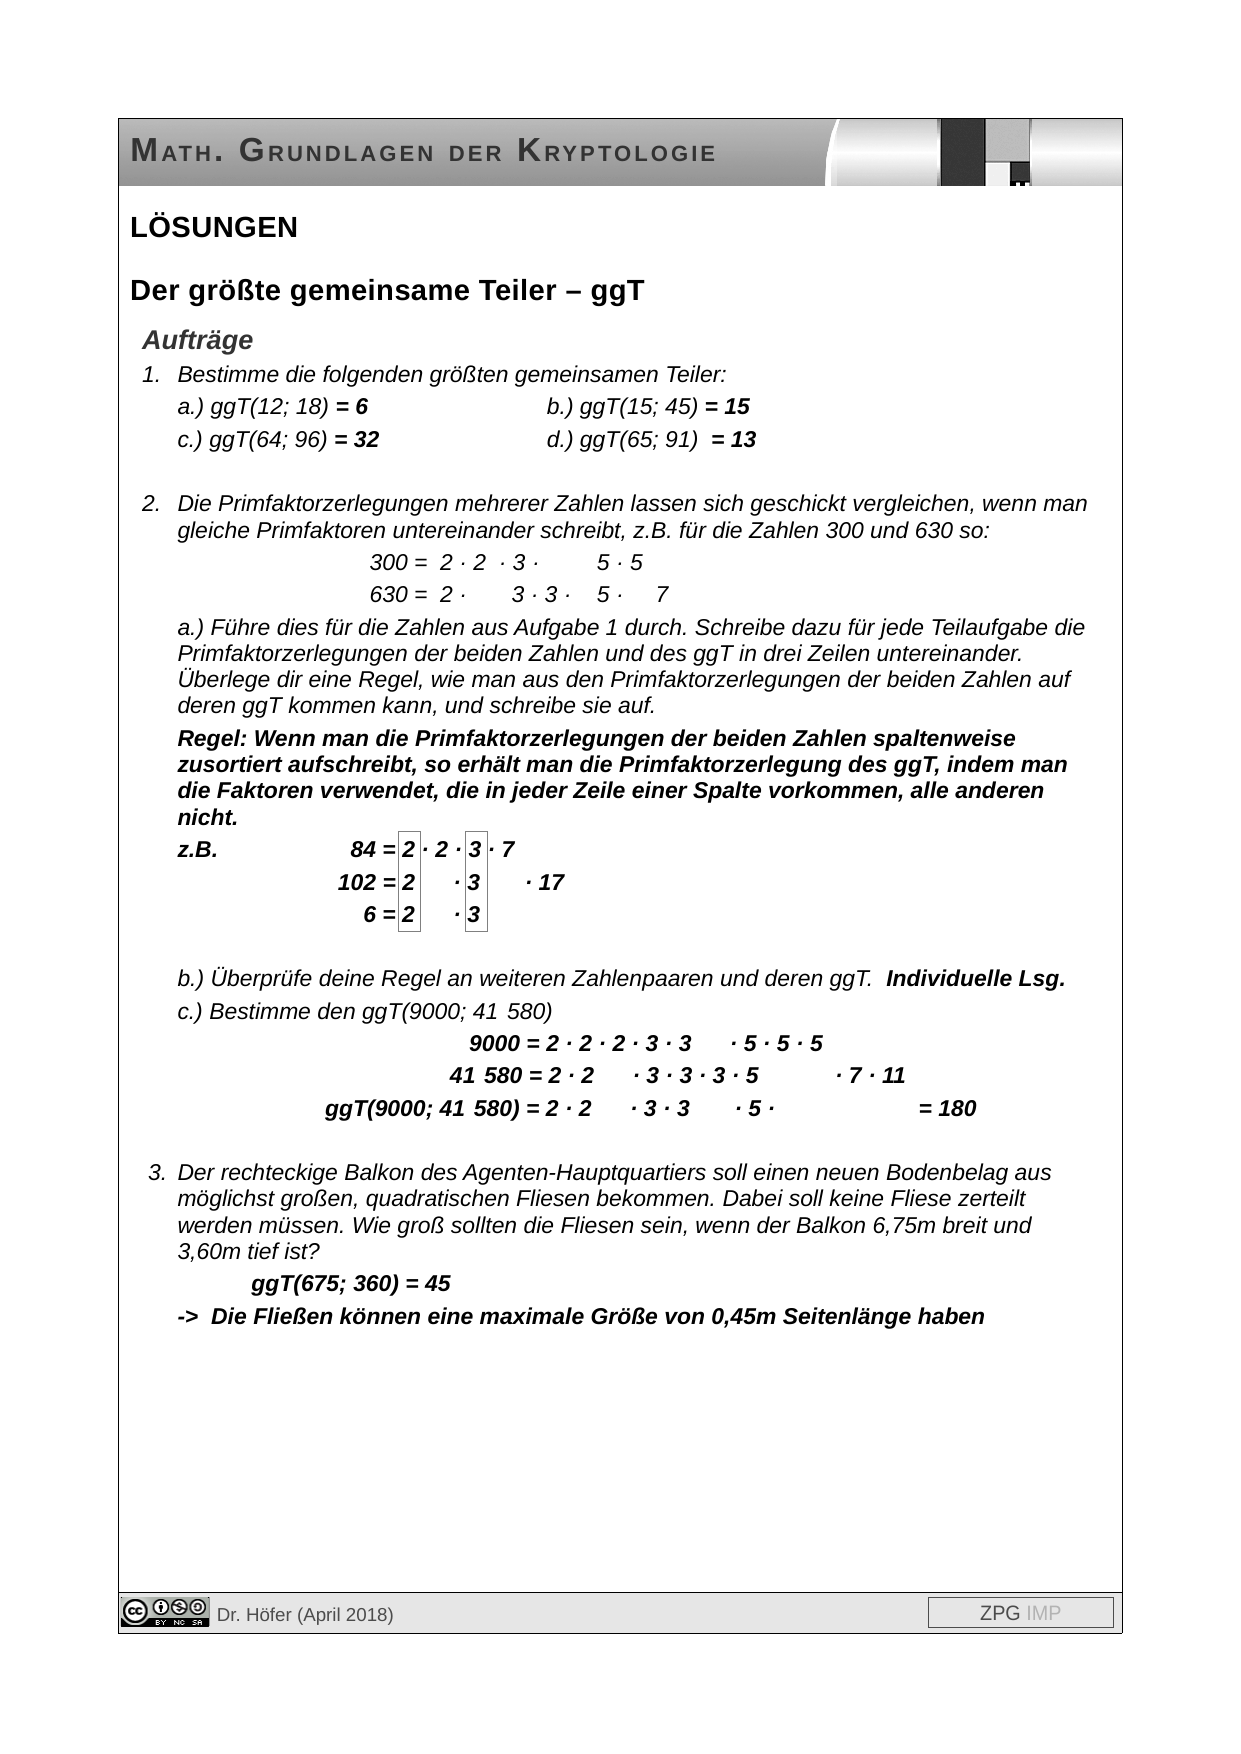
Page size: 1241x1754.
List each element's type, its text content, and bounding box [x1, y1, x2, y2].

text Der größte gemeinsame Teiler – ggT [130, 273, 1110, 306]
text ggT(675; 360) = 45 [148, 1270, 1092, 1297]
picture [119, 119, 1122, 186]
text 102 = [148, 868, 398, 895]
list Der rechteckige Balkon des Agenten-Hauptquartiers soll einen neuen Bodenbelag aus möglichst großen, quadratischen Fliesen bekommen. Dabei soll keine Fliese zerteilt werden müssen. Wie groß sollten die Fliesen sein, wenn der Balkon 6,75m breit und 3,60m tief ist? [148, 1159, 1092, 1264]
picture [120, 1597, 210, 1627]
text · 2 · [421, 836, 465, 862]
list 300 = 2 · 2 · 3 · 5 · 5 [142, 549, 1122, 575]
list 630 = 2 · 3 · 3 · 5 · 7 [142, 581, 1122, 607]
text · [421, 868, 465, 895]
text 6 = [148, 901, 398, 927]
text 41 580 = 2 · 2 · 3 · 3 · 3 · 5 · 7 · 11 [148, 1062, 1092, 1088]
text Aufträge [142, 324, 1092, 355]
text 2 [399, 868, 420, 895]
text -> Die Fließen können eine maximale Größe von 0,45m Seitenlänge haben [148, 1303, 1092, 1329]
text 3 [466, 868, 487, 895]
text z.B. 84 = [148, 836, 398, 862]
text 3 [466, 901, 487, 927]
text · 17 [488, 868, 1092, 895]
text 2 [399, 836, 420, 862]
text · 7 [488, 836, 1092, 862]
text ggT(9000; 41 580) = 2 · 2 · 3 · 3 · 5 · = 180 [148, 1094, 1092, 1121]
text 3 [466, 836, 487, 862]
list a.) ggT(12; 18) = 6 b.) ggT(15; 45) = 15 [142, 393, 1122, 420]
text [488, 901, 1092, 927]
text LÖSUNGEN [130, 209, 1110, 243]
text 9000 = 2 · 2 · 2 · 3 · 3 · 5 · 5 · 5 [148, 1030, 1092, 1056]
list Bestimme die folgenden größten gemeinsamen Teiler: [142, 361, 1122, 387]
list a.) Führe dies für die Zahlen aus Aufgabe 1 durch. Schreibe dazu für jede Teilaufgabe die Primfaktorzerlegungen der beiden Zahlen und des ggT in drei Zeilen untereinander. Überlege dir eine Regel, wie man aus den Primfaktorzerlegungen der beiden Zahlen auf deren ggT kommen kann, und schreibe sie auf. [142, 613, 1122, 719]
text 2 [399, 901, 420, 927]
list c.) Bestimme den ggT(9000; 41 580) [142, 998, 1122, 1024]
text c.) ggT(64; 96) = 32 d.) ggT(65; 91) = 13 [148, 426, 1092, 452]
text Regel: Wenn man die Primfaktorzerlegungen der beiden Zahlen spaltenweise zusortiert aufschreibt, so erhält man die Primfaktorzerlegung des ggT, indem man die Faktoren verwendet, die in jeder Zeile einer Spalte vorkommen, alle anderen nicht. [148, 725, 1092, 830]
text · [421, 901, 465, 927]
list Die Primfaktorzerlegungen mehrerer Zahlen lassen sich geschickt vergleichen, wenn man gleiche Primfaktoren untereinander schreibt, z.B. für die Zahlen 300 und 630 so: [142, 490, 1122, 543]
list b.) Überprüfe deine Regel an weiteren Zahlenpaaren und deren ggT. Individuelle Lsg. [148, 965, 1092, 992]
